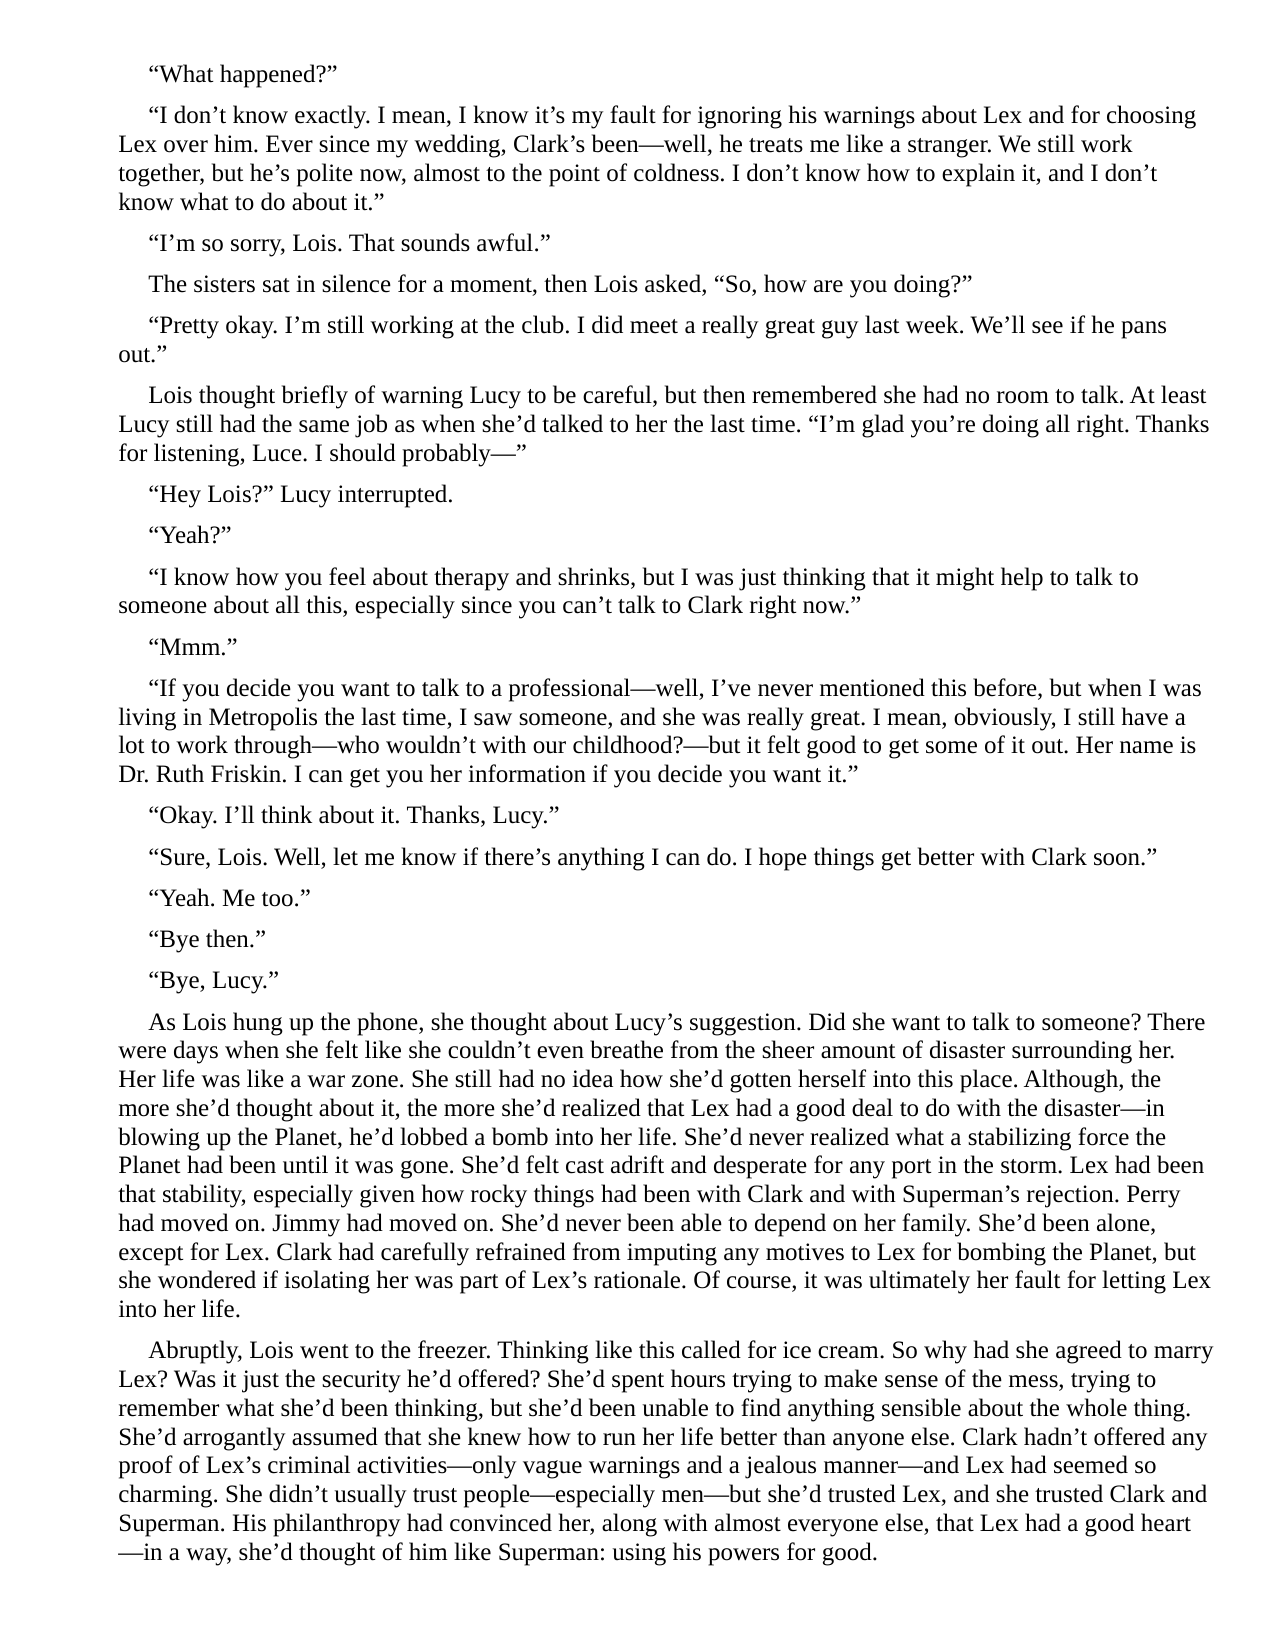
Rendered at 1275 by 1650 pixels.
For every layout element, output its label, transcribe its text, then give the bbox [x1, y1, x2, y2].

text “Okay. I’ll think about it. Thanks, Lucy.” [118, 800, 1216, 829]
text “What happened?” [118, 59, 1216, 88]
text Abruptly, Lois went to the freezer. Thinking like this called for ice cream. So why had she agreed to marry Lex? Was it just the security he’d offered? She’d spent hours trying to make sense of the mess, trying to remember what she’d been thinking, but she’d been unable to find anything sensible about the whole thing. She’d arrogantly assumed that she knew how to run her life better than anyone else. Clark hadn’t offered any proof of Lex’s criminal activities—only vague warnings and a jealous manner—and Lex had seemed so charming. She didn’t usually trust people—especially men—but she’d trusted Lex, and she trusted Clark and Superman. His philanthropy had convinced her, along with almost everyone else, that Lex had a good heart—in a way, she’d thought of him like Superman: using his powers for good. [118, 1335, 1216, 1565]
text “Pretty okay. I’m still working at the club. I did meet a really great guy last week. We’ll see if he pans out.” [118, 310, 1216, 368]
text Lois thought briefly of warning Lucy to be careful, but then remembered she had no room to talk. At least Lucy still had the same job as when she’d talked to her the last time. “I’m glad you’re doing all right. Thanks for listening, Luce. I should probably—” [118, 380, 1216, 467]
text “Mmm.” [118, 632, 1216, 660]
text “I’m so sorry, Lois. That sounds awful.” [118, 228, 1216, 257]
text “Bye, Lucy.” [118, 965, 1216, 994]
text As Lois hung up the phone, she thought about Lucy’s suggestion. Did she want to talk to someone? There were days when she felt like she couldn’t even breathe from the sheer amount of disaster surrounding her. Her life was like a war zone. She still had no idea how she’d gotten herself into this place. Although, the more she’d thought about it, the more she’d realized that Lex had a good deal to do with the disaster—in blowing up the Planet, he’d lobbed a bomb into her life. She’d never realized what a stabilizing force the Planet had been until it was gone. She’d felt cast adrift and desperate for any port in the storm. Lex had been that stability, especially given how rocky things had been with Clark and with Superman’s rejection. Perry had moved on. Jimmy had moved on. She’d never been able to depend on her family. She’d been alone, except for Lex. Clark had carefully refrained from imputing any motives to Lex for bombing the Planet, but she wondered if isolating her was part of Lex’s rationale. Of course, it was ultimately her fault for letting Lex into her life. [118, 1007, 1216, 1323]
text “Yeah?” [118, 520, 1216, 549]
text “Hey Lois?” Lucy interrupted. [118, 479, 1216, 508]
text “I know how you feel about therapy and shrinks, but I was just thinking that it might help to talk to someone about all this, especially since you can’t talk to Clark right now.” [118, 562, 1216, 619]
text “I don’t know exactly. I mean, I know it’s my fault for ignoring his warnings about Lex and for choosing Lex over him. Ever since my wedding, Clark’s been—well, he treats me like a stranger. We still work together, but he’s polite now, almost to the point of coldness. I don’t know how to explain it, and I don’t know what to do about it.” [118, 100, 1216, 215]
text “Bye then.” [118, 924, 1216, 953]
text “If you decide you want to talk to a professional—well, I’ve never mentioned this before, but when I was living in Metropolis the last time, I saw someone, and she was really great. I mean, obviously, I still have a lot to work through—who wouldn’t with our childhood?—but it felt good to get some of it out. Her name is Dr. Ruth Friskin. I can get you her information if you decide you want it.” [118, 673, 1216, 788]
text “Sure, Lois. Well, let me know if there’s anything I can do. I hope things get better with Clark soon.” [118, 842, 1216, 870]
text The sisters sat in silence for a moment, then Lois asked, “So, how are you doing?” [118, 269, 1216, 298]
text “Yeah. Me too.” [118, 883, 1216, 912]
